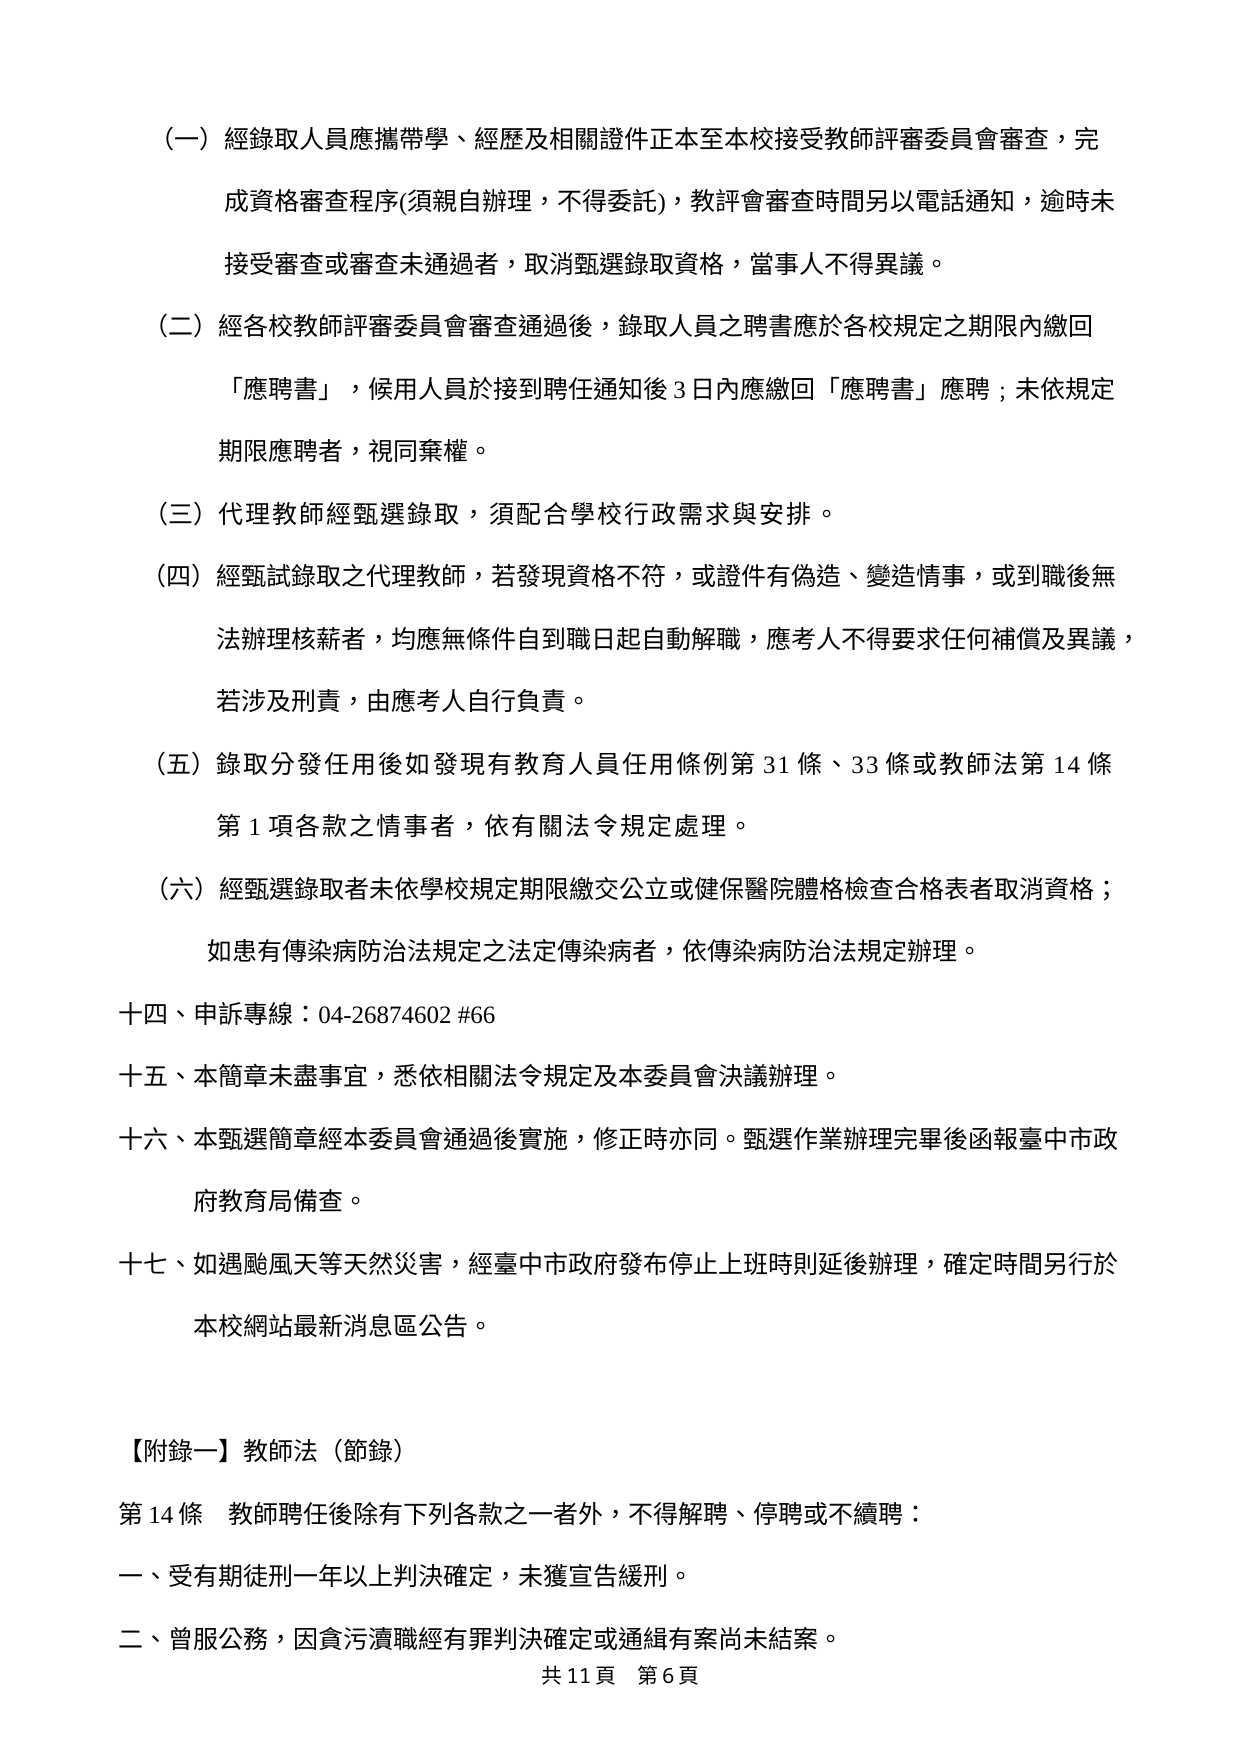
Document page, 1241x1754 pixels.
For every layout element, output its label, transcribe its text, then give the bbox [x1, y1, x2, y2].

text 二、曾服公務，因貪污瀆職經有罪判決確定或通緝有案尚未結案。 [118, 1596, 1122, 1658]
text 第14條 教師聘任後除有下列各款之一者外，不得解聘、停聘或不續聘： [118, 1471, 1122, 1533]
text 【附錄一】教師法（節錄） [118, 1408, 1122, 1471]
text （六）經甄選錄取者未依學校規定期限繳交公立或健保醫院體格檢查合格表者取消資格；如患有傳染病防治法規定之法定傳染病者，依傳染病防治法規定辦理。 [144, 846, 1122, 971]
text 十七、如遇颱風天等天然災害，經臺中市政府發布停止上班時則延後辦理，確定時間另行於本校網站最新消息區公告。 [118, 1221, 1122, 1346]
text （一）經錄取人員應攜帶學、經歷及相關證件正本至本校接受教師評審委員會審查，完成資格審查程序(須親自辦理，不得委託)，教評會審查時間另以電話通知，逾時未接受審查或審查未通過者，取消甄選錄取資格，當事人不得異議。 [149, 96, 1122, 283]
text （五）錄取分發任用後如發現有教育人員任用條例第31條、33條或教師法第14條第1項各款之情事者，依有關法令規定處理。 [141, 721, 1122, 846]
text 一、受有期徒刑一年以上判決確定，未獲宣告緩刑。 [118, 1533, 1122, 1596]
text 十六、本甄選簡章經本委員會通過後實施，修正時亦同。甄選作業辦理完畢後函報臺中市政府教育局備查。 [118, 1096, 1122, 1221]
text 十四、申訴專線：04-26874602 #66 [118, 971, 1122, 1033]
text （二）經各校教師評審委員會審查通過後，錄取人員之聘書應於各校規定之期限內繳回「應聘書」，候用人員於接到聘任通知後3日內應繳回「應聘書」應聘﹔未依規定期限應聘者，視同棄權。 [143, 283, 1122, 471]
text 十五、本簡章未盡事宜，悉依相關法令規定及本委員會決議辦理。 [118, 1033, 1122, 1096]
text （四）經甄試錄取之代理教師，若發現資格不符，或證件有偽造、變造情事，或到職後無法辦理核薪者，均應無條件自到職日起自動解職，應考人不得要求任何補償及異議，若涉及刑責，由應考人自行負責。 [141, 533, 1122, 721]
text （三）代理教師經甄選錄取，須配合學校行政需求與安排。 [118, 471, 1122, 533]
